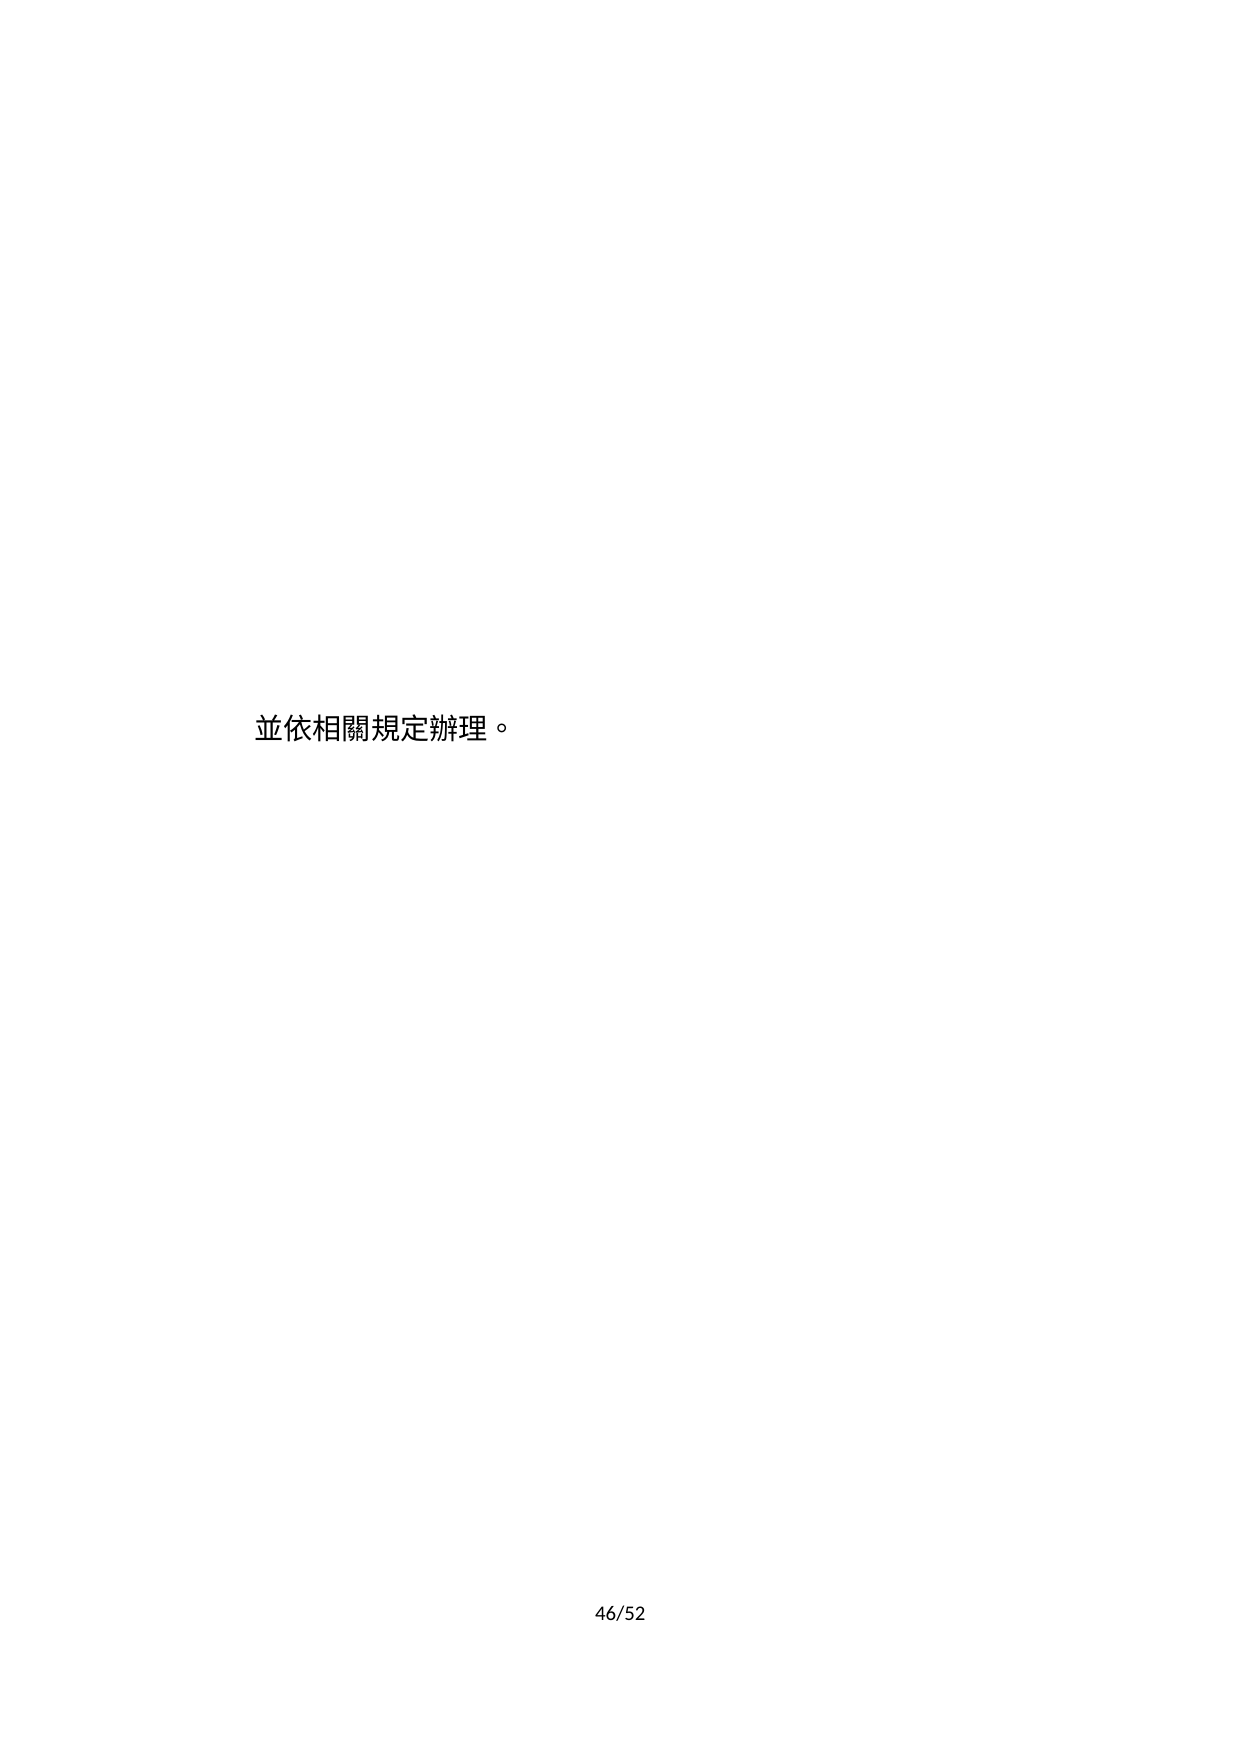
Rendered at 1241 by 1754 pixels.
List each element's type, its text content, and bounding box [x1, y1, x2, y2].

list 並依相關規定辦理。 [195, 685, 1098, 748]
